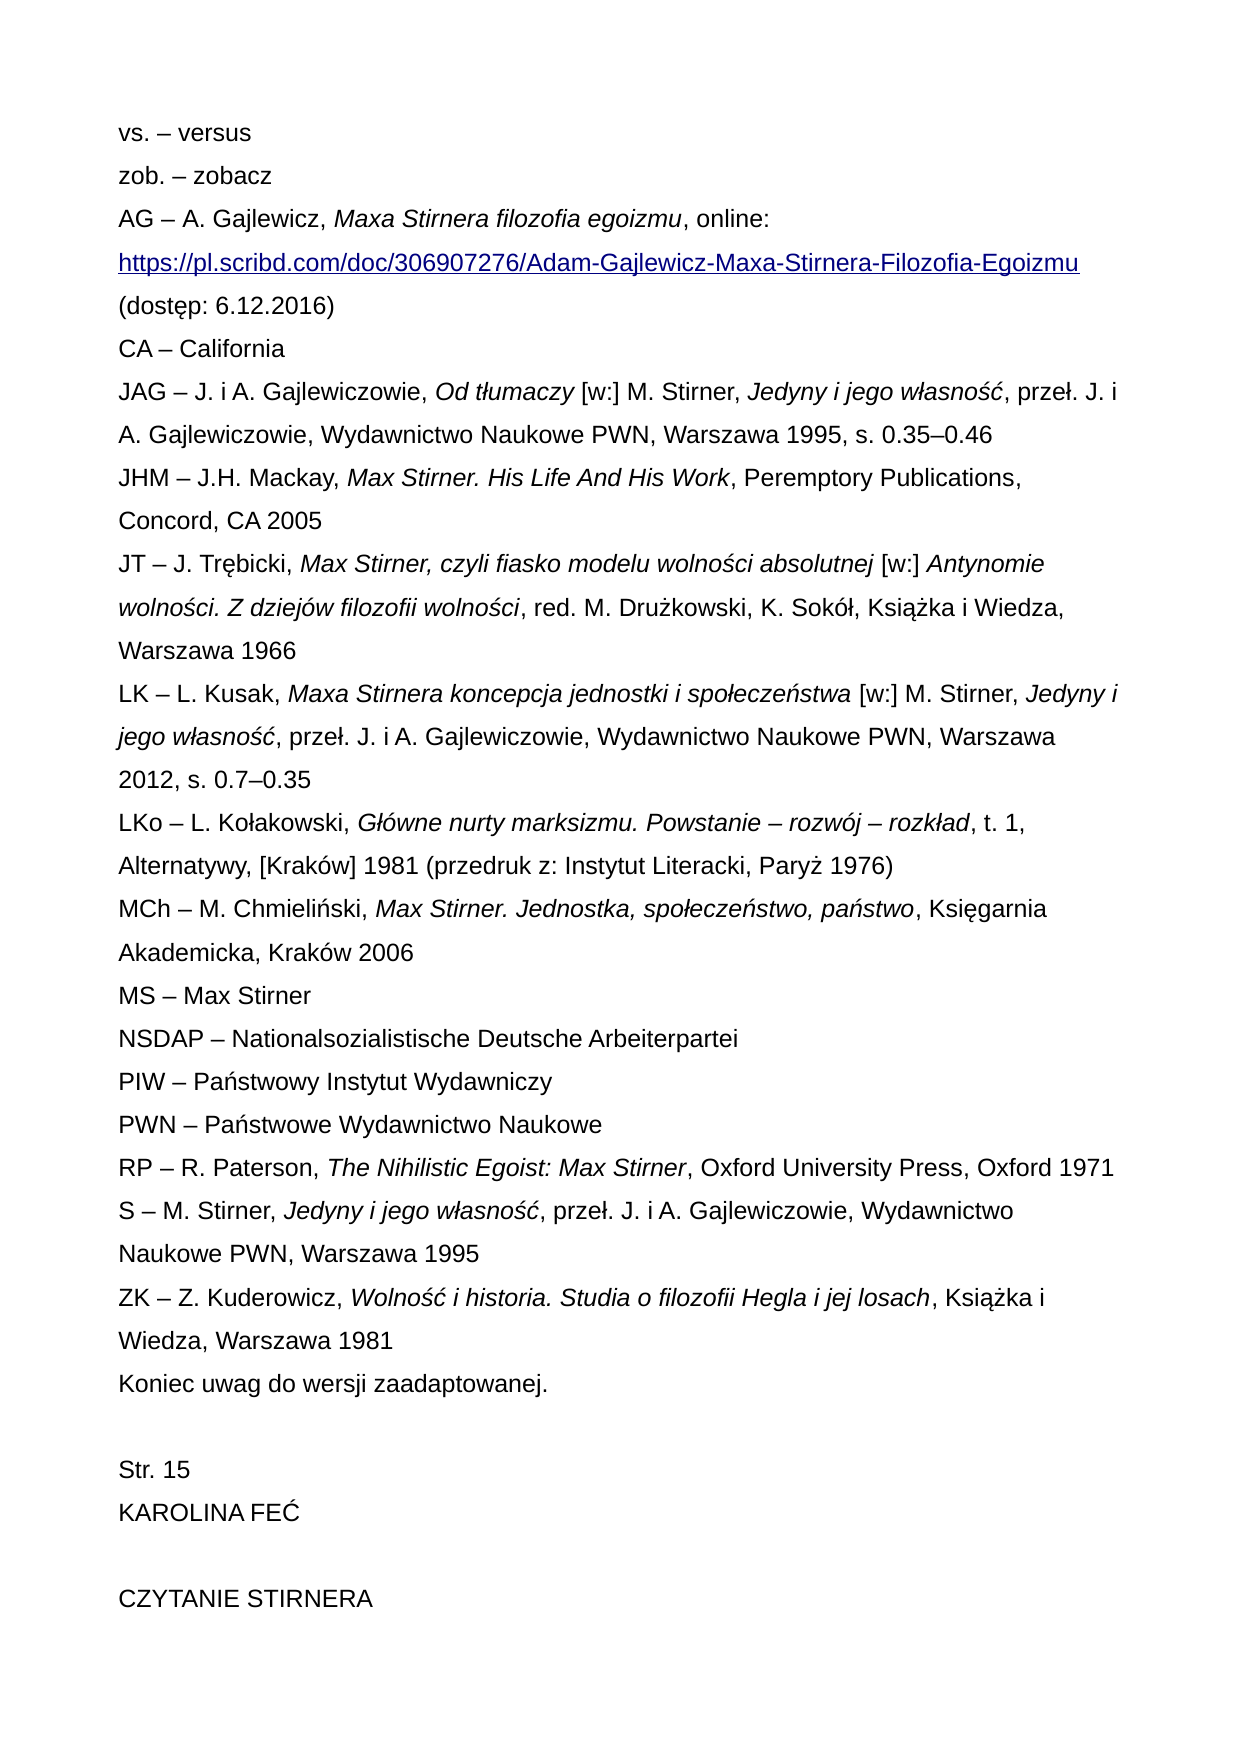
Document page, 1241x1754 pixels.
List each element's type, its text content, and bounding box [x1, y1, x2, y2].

text PWN – Państwowe Wydawnictwo Naukowe [118, 1110, 1122, 1139]
text NSDAP – Nationalsozialistische Deutsche Arbeiterpartei [118, 1024, 1122, 1052]
text ZK – Z. Kuderowicz, Wolność i historia. Studia o filozofii Hegla i jej losach, Książka i Wiedza, Warszawa 1981 [118, 1282, 1122, 1354]
text RP – R. Paterson, The Nihilistic Egoist: Max Stirner, Oxford University Press, Oxford 1971 [118, 1153, 1122, 1182]
text MCh – M. Chmieliński, Max Stirner. Jednostka, społeczeństwo, państwo, Księgarnia Akademicka, Kraków 2006 [118, 894, 1122, 966]
text MS – Max Stirner [118, 981, 1122, 1009]
text LKo – L. Kołakowski, Główne nurty marksizmu. Powstanie – rozwój – rozkład, t. 1, Alternatywy, [Kraków] 1981 (przedruk z: Instytut Literacki, Paryż 1976) [118, 808, 1122, 880]
text JT – J. Trębicki, Max Stirner, czyli fiasko modelu wolności absolutnej [w:] Antynomie wolności. Z dziejów filozofii wolności, red. M. Drużkowski, K. Sokół, Książka i Wiedza, Warszawa 1966 [118, 549, 1122, 664]
text AG – A. Gajlewicz, Maxa Stirnera filozofia egoizmu, online: https://pl.scribd.com/doc/306907276/Adam-Gajlewicz-Maxa-Stirnera-Filozofia-Egoizmu (dostęp: 6.12.2016) [118, 204, 1122, 319]
text KAROLINA FEĆ [118, 1498, 1122, 1527]
text vs. – versus [118, 118, 1122, 147]
text zob. – zobacz [118, 161, 1122, 190]
text JAG – J. i A. Gajlewiczowie, Od tłumaczy [w:] M. Stirner, Jedyny i jego własność, przeł. J. i A. Gajlewiczowie, Wydawnictwo Naukowe PWN, Warszawa 1995, s. 0.35–0.46 [118, 377, 1122, 449]
text LK – L. Kusak, Maxa Stirnera koncepcja jednostki i społeczeństwa [w:] M. Stirner, Jedyny i jego własność, przeł. J. i A. Gajlewiczowie, Wydawnictwo Naukowe PWN, Warszawa 2012, s. 0.7–0.35 [118, 679, 1122, 794]
text PIW – Państwowy Instytut Wydawniczy [118, 1067, 1122, 1096]
text S – M. Stirner, Jedyny i jego własność, przeł. J. i A. Gajlewiczowie, Wydawnictwo Naukowe PWN, Warszawa 1995 [118, 1196, 1122, 1268]
text Str. 15 [118, 1455, 1122, 1484]
text JHM – J.H. Mackay, Max Stirner. His Life And His Work, Peremptory Publications, Concord, CA 2005 [118, 463, 1122, 535]
subtitle CZYTANIE STIRNERA [118, 1584, 1122, 1613]
text CA – California [118, 334, 1122, 362]
text Koniec uwag do wersji zaadaptowanej. [118, 1369, 1122, 1397]
